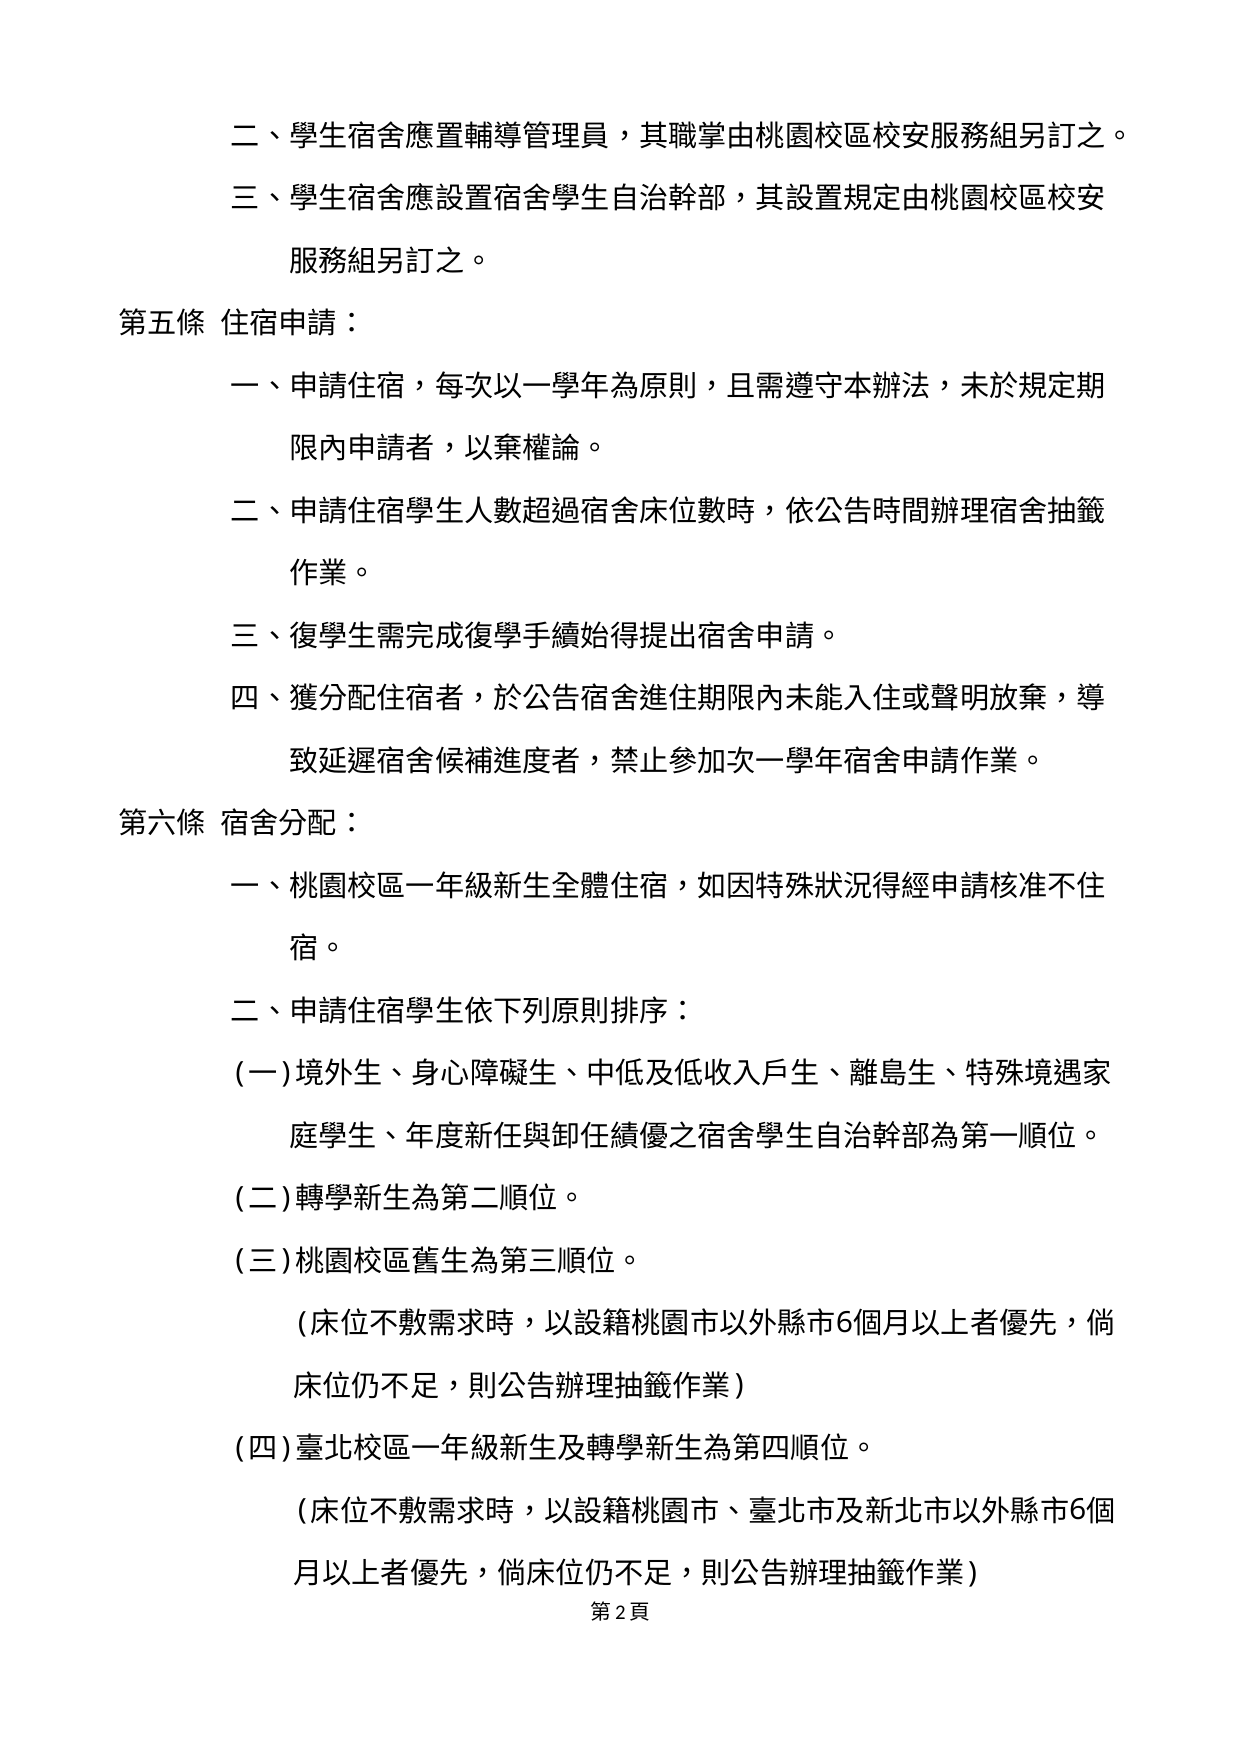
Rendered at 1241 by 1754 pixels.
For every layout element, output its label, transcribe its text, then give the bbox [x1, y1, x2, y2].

text 三、復學生需完成復學手續始得提出宿舍申請。 [231, 592, 1122, 654]
text 一、申請住宿，每次以一學年為原則，且需遵守本辦法，未於規定期限內申請者，以棄權論。 [231, 342, 1122, 467]
text (二)轉學新生為第二順位。 [231, 1154, 1122, 1217]
text 二、學生宿舍應置輔導管理員，其職掌由桃園校區校安服務組另訂之。 [231, 92, 1122, 154]
text 一、桃園校區一年級新生全體住宿，如因特殊狀況得經申請核准不住宿。 [231, 842, 1122, 967]
text (床位不敷需求時，以設籍桃園市以外縣市6個月以上者優先，倘床位仍不足，則公告辦理抽籤作業) [293, 1279, 1122, 1404]
text 第五條 住宿申請： [118, 279, 1122, 342]
text (四)臺北校區一年級新生及轉學新生為第四順位。 [231, 1404, 1122, 1467]
text 第六條 宿舍分配： [118, 779, 1122, 842]
text 二、申請住宿學生依下列原則排序： [231, 967, 1122, 1029]
text 四、獲分配住宿者，於公告宿舍進住期限內未能入住或聲明放棄，導致延遲宿舍候補進度者，禁止參加次一學年宿舍申請作業。 [231, 654, 1122, 779]
text (一)境外生、身心障礙生、中低及低收入戶生、離島生、特殊境遇家庭學生、年度新任與卸任績優之宿舍學生自治幹部為第一順位。 [231, 1029, 1122, 1154]
text (床位不敷需求時，以設籍桃園市、臺北市及新北市以外縣市6個月以上者優先，倘床位仍不足，則公告辦理抽籤作業) [293, 1467, 1122, 1592]
text (三)桃園校區舊生為第三順位。 [231, 1217, 1122, 1279]
text 三、學生宿舍應設置宿舍學生自治幹部，其設置規定由桃園校區校安服務組另訂之。 [231, 154, 1122, 279]
text 二、申請住宿學生人數超過宿舍床位數時，依公告時間辦理宿舍抽籤作業。 [231, 467, 1122, 592]
